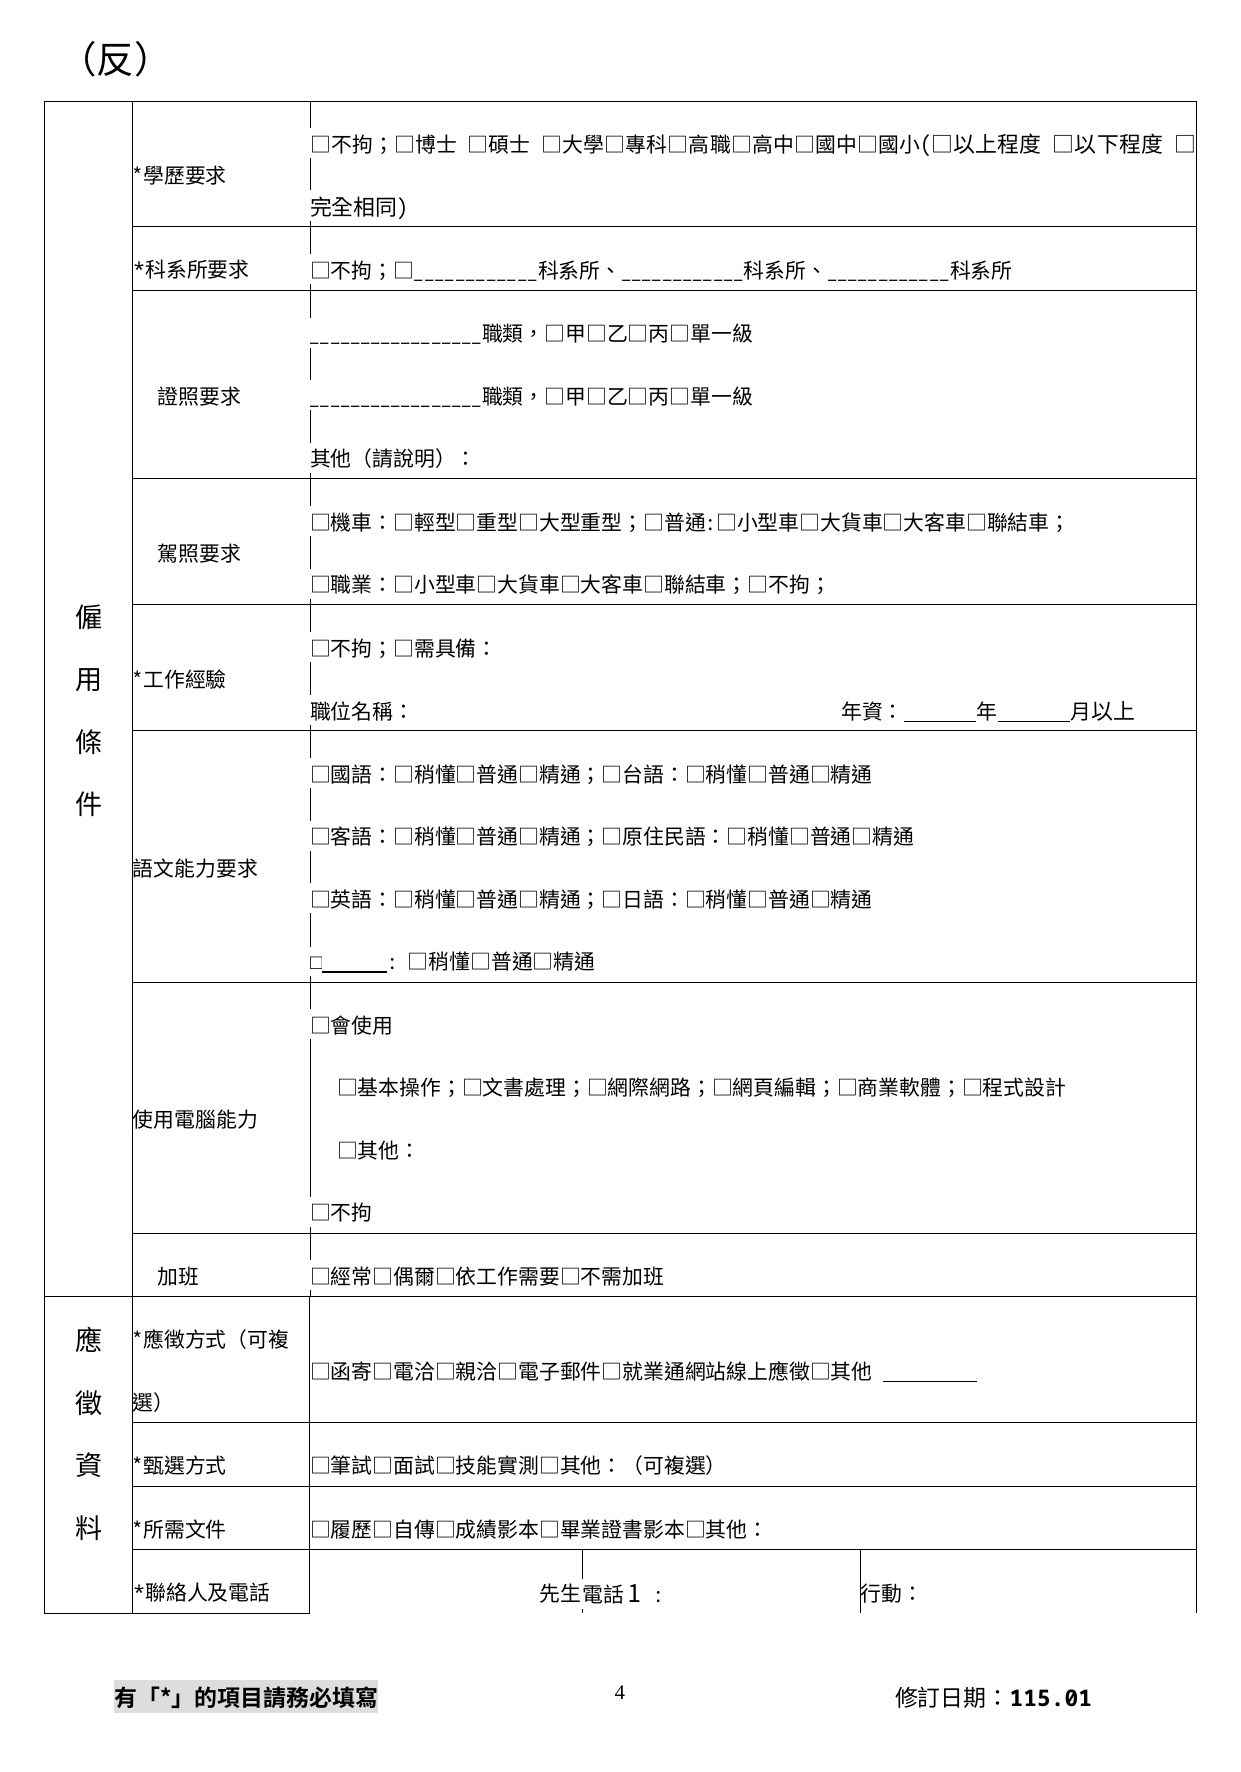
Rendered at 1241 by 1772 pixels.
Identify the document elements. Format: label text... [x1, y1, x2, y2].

table_cell □會使用 □基本操作；□文書處理；□網際網路；□網頁編輯；□商業軟體；□程式設計 □其他： □不拘 [311, 983, 1196, 1232]
table_cell □函寄□電洽□親洽□電子郵件□就業通網站線上應徵□其他 [310, 1297, 1196, 1422]
table_cell 職類，□甲□乙□丙□單一級 職類，□甲□乙□丙□單一級 其他（請說明）： [311, 291, 1196, 478]
table_cell □不拘；□ 科系所、 科系所、 科系所 [311, 227, 1196, 290]
table_cell *所需文件 [133, 1487, 309, 1549]
table_header □不拘；□博士 □碩士 □大學□專科□高職□高中□國中□國小(□以上程度 □以下程度 □完全相同) [311, 102, 1196, 226]
table_cell □不拘；□需具備： 職位名稱： 年資： 年 月以上 [311, 605, 1196, 730]
table_cell *應徴方式（可複選） [133, 1297, 309, 1422]
table_cell 先生 [310, 1550, 582, 1613]
table_cell 行動： [861, 1550, 1196, 1613]
table_cell *工作經驗 [133, 605, 310, 730]
table_cell □機車：□輕型□重型□大型重型；□普通:□小型車□大貨車□大客車□聯結車； □職業：□小型車□大貨車□大客車□聯結車；□不拘； [311, 479, 1196, 604]
table_cell 電話1 : [583, 1550, 860, 1613]
table_cell 加班 [133, 1234, 310, 1296]
table_cell 使用電腦能力 [133, 983, 310, 1232]
table_cell *甄選方式 [133, 1423, 309, 1486]
table_cell □經常□偶爾□依工作需要□不需加班 [311, 1234, 1196, 1296]
table_cell □國語：□稍懂□普通□精通；□台語：□稍懂□普通□精通 □客語：□稍懂□普通□精通；□原住民語：□稍懂□普通□精通 □英語：□稍懂□普通□精通；□日語：□稍懂□普通□精通 □ : □稍懂□普通□精通 [311, 731, 1196, 981]
table_cell 駕照要求 [133, 479, 310, 604]
table_cell 應徵資料 [45, 1297, 132, 1613]
table_cell *聯絡人及電話 [133, 1550, 309, 1613]
table_cell □筆試□面試□技能實測□其他：（可複選） [310, 1423, 1196, 1486]
table_cell *科系所要求 [133, 227, 310, 290]
table_cell □履歷□自傳□成績影本□畢業證書影本□其他： [310, 1487, 1196, 1549]
table_cell 證照要求 [133, 291, 310, 478]
table_header *學歷要求 [133, 102, 310, 226]
table_header 僱用條件 [45, 102, 132, 1296]
table_cell 語文能力要求 [133, 731, 310, 981]
